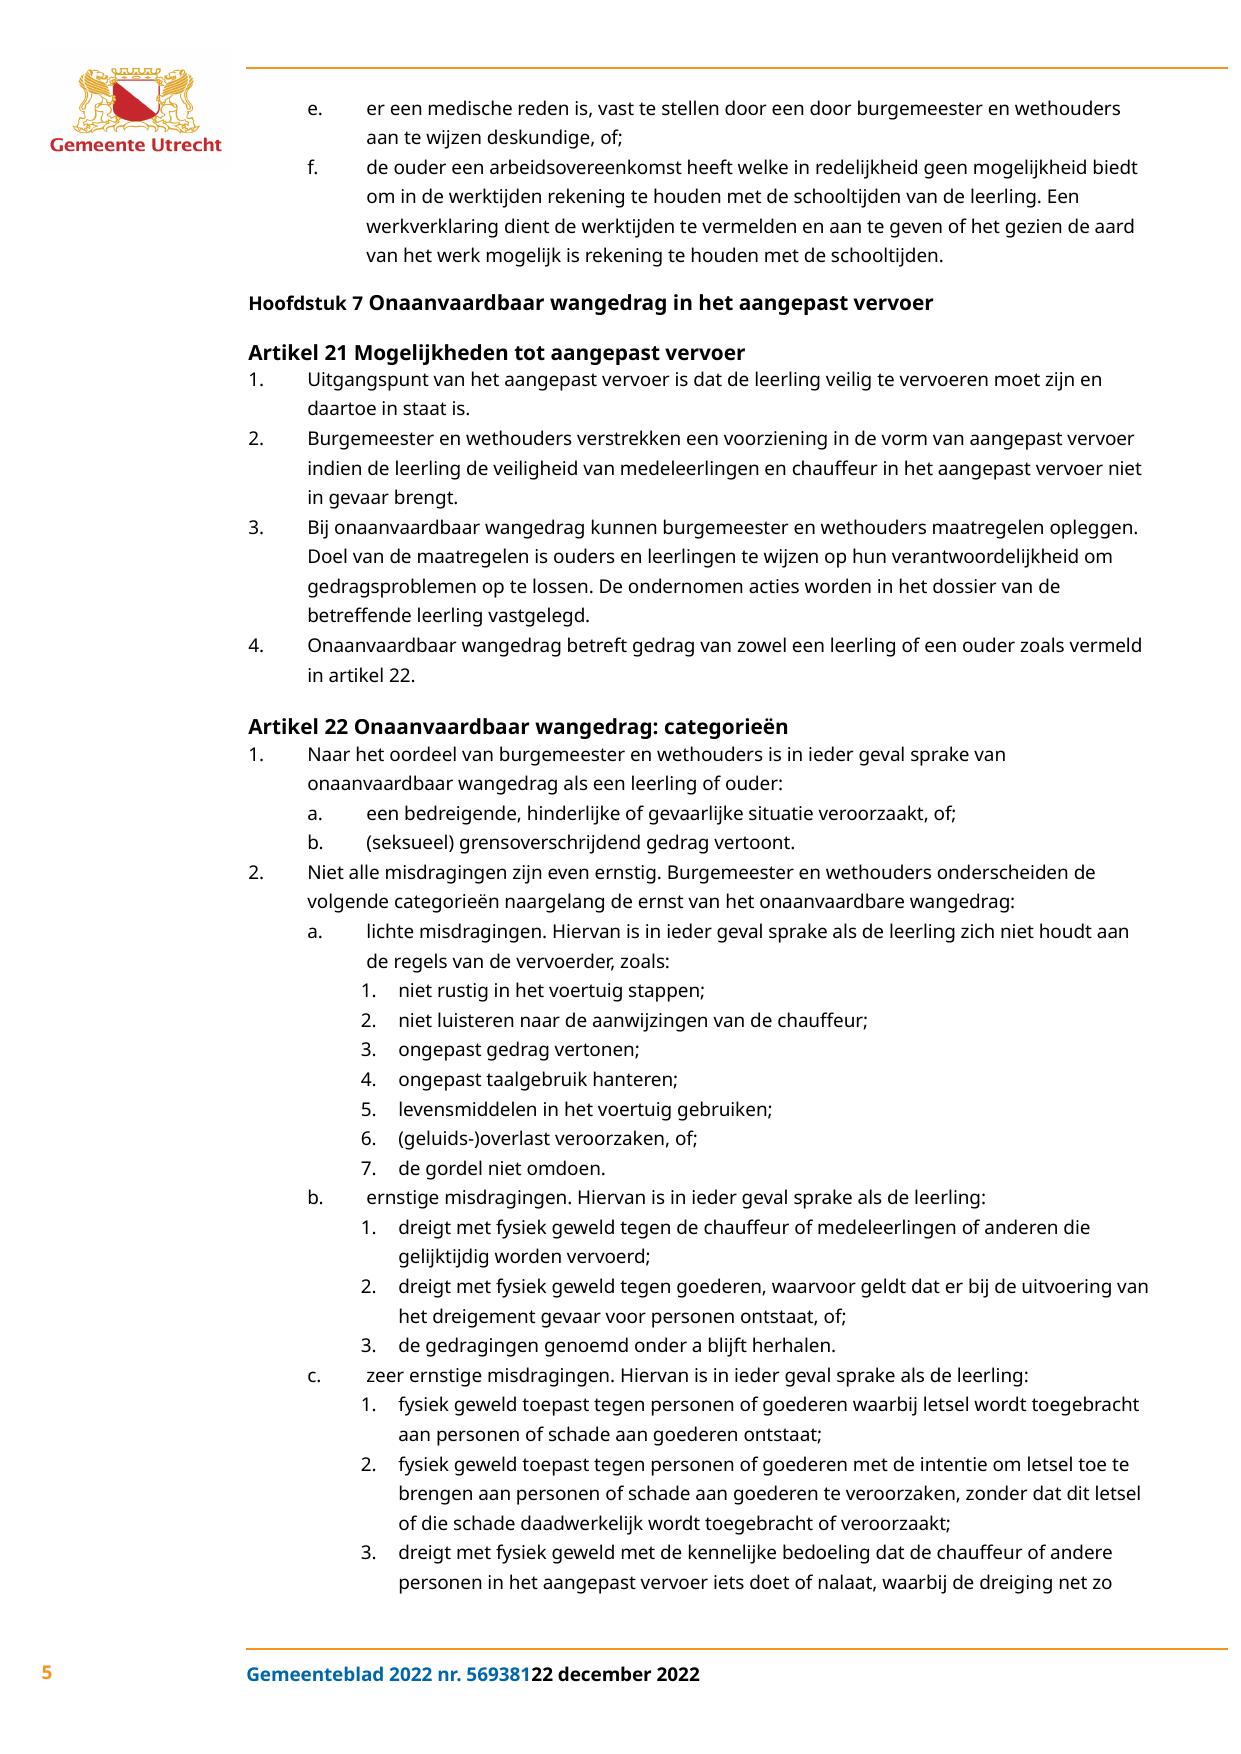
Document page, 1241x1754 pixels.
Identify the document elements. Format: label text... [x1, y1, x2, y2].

picture [41, 47, 231, 172]
list levensmiddelen in het voertuig gebruiken; [361, 1096, 1152, 1121]
list Onaanvaardbaar wangedrag betreft gedrag van zowel een leerling of een ouder zoals vermeld in artikel 22. [248, 632, 1152, 688]
list de ouder een arbeidsovereenkomst heeft welke in redelijkheid geen mogelijkheid biedt om in de werktijden rekening te houden met de schooltijden van de leerling. Een werkverklaring dient de werktijden te vermelden en aan te geven of het gezien de aard van het werk mogelijk is rekening te houden met de schooltijden. [307, 154, 1152, 268]
list ernstige misdragingen. Hiervan is in ieder geval sprake als de leerling: [307, 1184, 1152, 1210]
list een bedreigende, hinderlijke of gevaarlijke situatie veroorzaakt, of; [307, 800, 1152, 826]
list ongepast gedrag vertonen; [361, 1037, 1152, 1062]
list (geluids-)overlast veroorzaken, of; [361, 1125, 1152, 1151]
list ongepast taalgebruik hanteren; [361, 1066, 1152, 1092]
list Naar het oordeel van burgemeester en wethouders is in ieder geval sprake van onaanvaardbaar wangedrag als een leerling of ouder: [248, 741, 1152, 796]
list Niet alle misdragingen zijn even ernstig. Burgemeester en wethouders onderscheiden de volgende categorieën naargelang de ernst van het onaanvaardbare wangedrag: [248, 859, 1152, 914]
list lichte misdragingen. Hiervan is in ieder geval sprake als de leerling zich niet houdt aan de regels van de vervoerder, zoals: [307, 918, 1152, 973]
list niet luisteren naar de aanwijzingen van de chauffeur; [361, 1007, 1152, 1033]
list Burgemeester en wethouders verstrekken een voorziening in de vorm van aangepast vervoer indien de leerling de veiligheid van medeleerlingen en chauffeur in het aangepast vervoer niet in gevaar brengt. [248, 425, 1152, 510]
list de gedragingen genoemd onder a blijft herhalen. [361, 1332, 1152, 1358]
list er een medische reden is, vast te stellen door een door burgemeester en wethouders aan te wijzen deskundige, of; [307, 95, 1152, 150]
list (seksueel) grensoverschrijdend gedrag vertoont. [307, 829, 1152, 855]
list dreigt met fysiek geweld tegen goederen, waarvoor geldt dat er bij de uitvoering van het dreigement gevaar voor personen ontstaat, of; [361, 1273, 1152, 1328]
list dreigt met fysiek geweld tegen de chauffeur of medeleerlingen of anderen die gelijktijdig worden vervoerd; [361, 1214, 1152, 1269]
text Artikel 21 Mogelijkheden tot aangepast vervoer [248, 338, 1152, 366]
list zeer ernstige misdragingen. Hiervan is in ieder geval sprake als de leerling: [307, 1362, 1152, 1388]
list fysiek geweld toepast tegen personen of goederen met de intentie om letsel toe te brengen aan personen of schade aan goederen te veroorzaken, zonder dat dit letsel of die schade daadwerkelijk wordt toegebracht of veroorzaakt; [361, 1451, 1152, 1536]
text Artikel 22 Onaanvaardbaar wangedrag: categorieën [248, 712, 1152, 741]
list dreigt met fysiek geweld met de kennelijke bedoeling dat de chauffeur of andere personen in het aangepast vervoer iets doet of nalaat, waarbij de dreiging net zo [361, 1539, 1152, 1595]
text Hoofdstuk 7 Onaanvaardbaar wangedrag in het aangepast vervoer [248, 288, 1152, 317]
list de gordel niet omdoen. [361, 1155, 1152, 1181]
list niet rustig in het voertuig stappen; [361, 977, 1152, 1003]
list Uitgangspunt van het aangepast vervoer is dat de leerling veilig te vervoeren moet zijn en daartoe in staat is. [248, 366, 1152, 421]
list Bij onaanvaardbaar wangedrag kunnen burgemeester en wethouders maatregelen opleggen. Doel van de maatregelen is ouders en leerlingen te wijzen op hun verantwoordelijkheid om gedragsproblemen op te lossen. De ondernomen acties worden in het dossier van de betreffende leerling vastgelegd. [248, 514, 1152, 628]
list fysiek geweld toepast tegen personen of goederen waarbij letsel wordt toegebracht aan personen of schade aan goederen ontstaat; [361, 1392, 1152, 1447]
